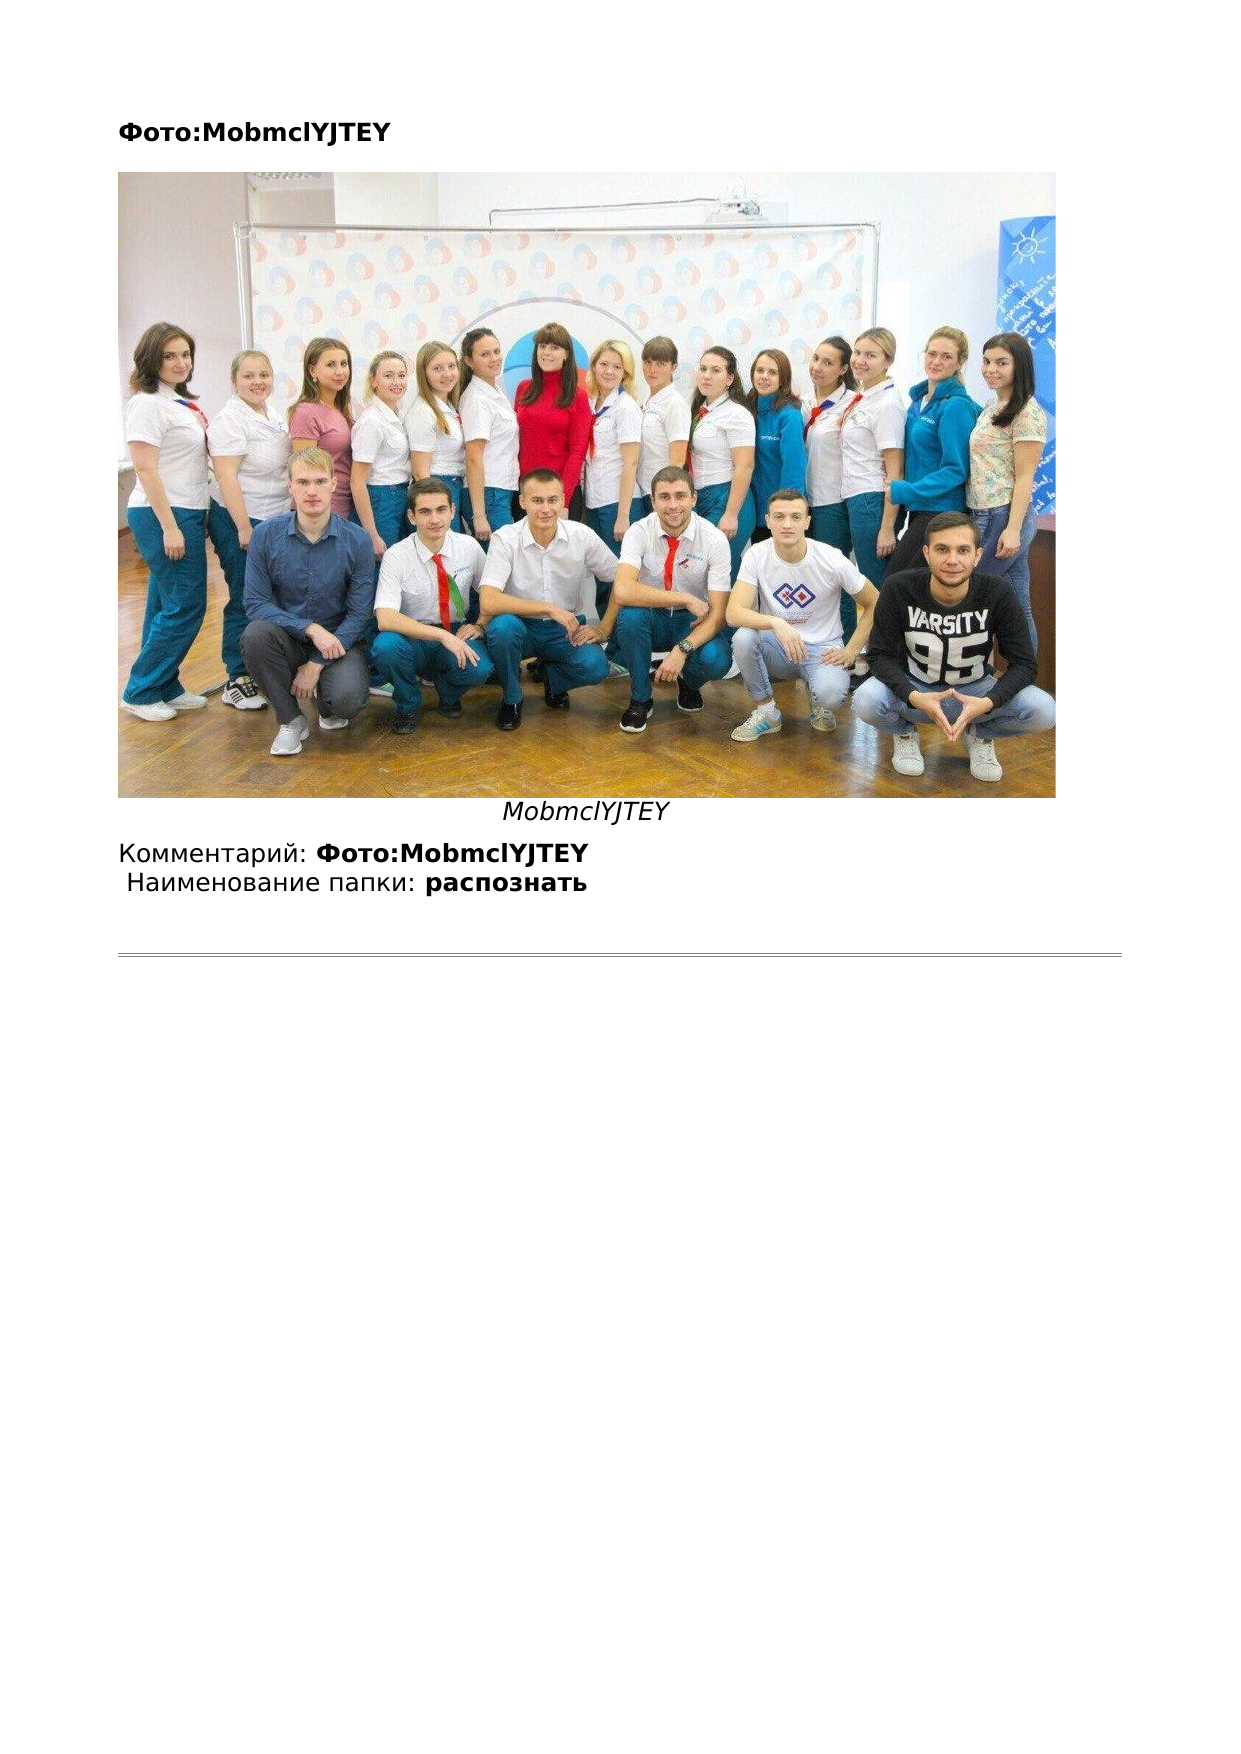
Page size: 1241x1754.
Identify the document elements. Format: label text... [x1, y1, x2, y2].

text Комментарий: Фото:MobmclYJTEY Наименование папки: распознать [118, 839, 1122, 926]
picture [118, 172, 1056, 798]
text MobmclYJTEY [118, 798, 1056, 826]
subtitle Фото:MobmclYJTEY [118, 118, 1122, 147]
